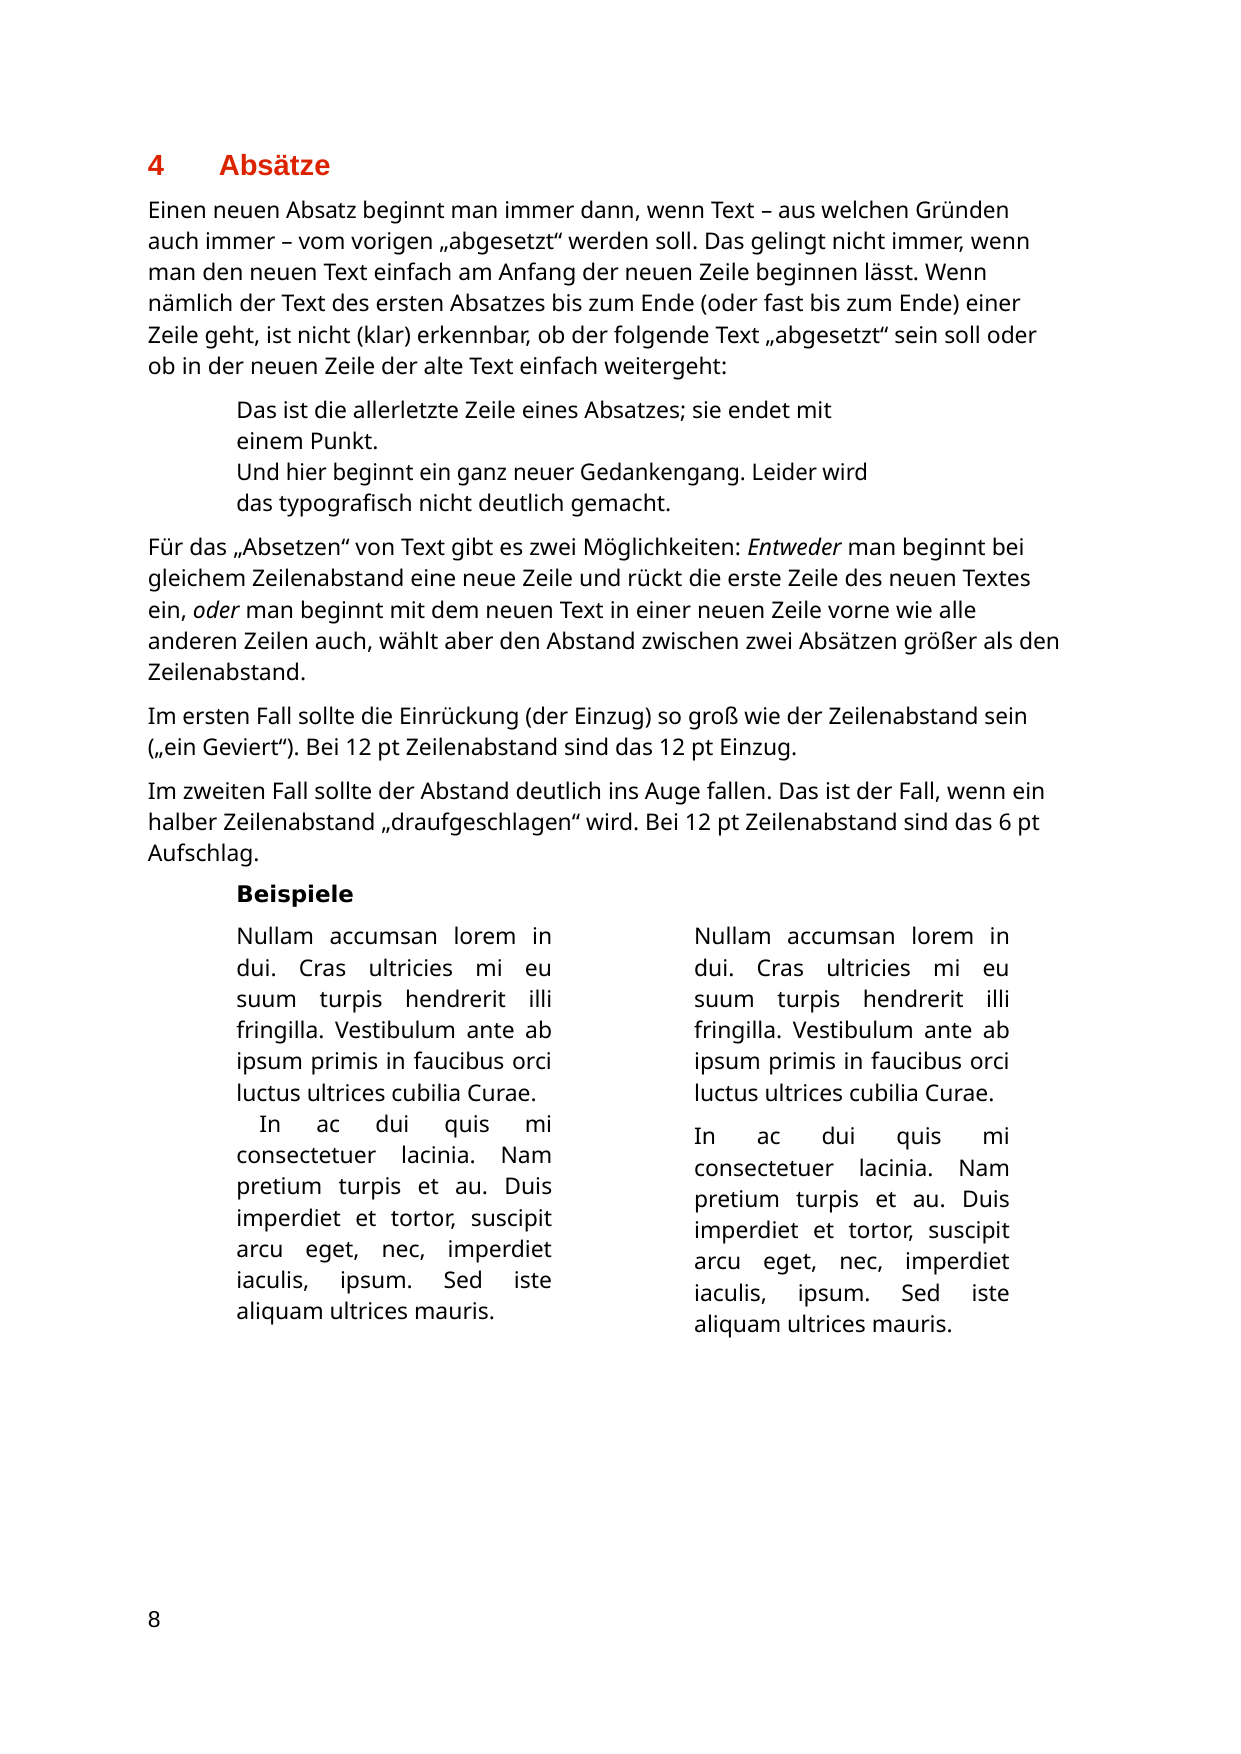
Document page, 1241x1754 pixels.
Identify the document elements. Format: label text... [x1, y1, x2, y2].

subtitle Absätze [148, 148, 1063, 181]
text Im ersten Fall sollte die Einrückung (der Einzug) so groß wie der Zeilenabstand sein („ein Geviert“). Bei 12 pt Zeilenabstand sind das 12 pt Einzug. [148, 700, 1063, 762]
text Nullam accumsan lorem in dui. Cras ultricies mi eu suum turpis hendrerit illi fringilla. Vestibulum ante ab ipsum primis in faucibus orci luctus ultrices cubilia Curae. [236, 920, 552, 1108]
text Beispiele [236, 881, 1033, 908]
text Das ist die allerletzte Zeile eines Absatzes; sie endet mit einem Punkt. Und hier beginnt ein ganz neuer Gedankengang. Leider wird das typo­grafisch nicht deutlich gemacht. [236, 393, 892, 518]
text Einen neuen Absatz beginnt man immer dann, wenn Text – aus welchen Gründen auch immer – vom vorigen „abgesetzt“ werden soll. Das gelingt nicht immer, wenn man den neuen Text einfach am Anfang der neuen Zeile beginnen lässt. Wenn nämlich der Text des ersten Absatzes bis zum Ende (oder fast bis zum Ende) einer Zeile geht, ist nicht (klar) erkennbar, ob der folgende Text „abgesetzt“ sein soll oder ob in der neuen Zeile der alte Text einfach weitergeht: [148, 193, 1063, 381]
text In ac dui quis mi consectetuer lacinia. Nam pretium turpis et au. Duis imperdiet et tortor, suscipit arcu eget, nec, imperdiet iaculis, ipsum. Sed iste aliquam ultrices mauris. [694, 1120, 1010, 1339]
text Für das „Absetzen“ von Text gibt es zwei Möglichkeiten: Entweder man beginnt bei gleichem Zei­lenabstand eine neue Zeile und rückt die erste Zeile des neuen Textes ein, oder man beginnt mit dem neuen Text in einer neuen Zeile vorne wie alle anderen Zeilen auch, wählt aber den Abstand zwischen zwei Absätzen größer als den Zeilenabstand. [148, 531, 1063, 687]
text Im zweiten Fall sollte der Abstand deutlich ins Auge fallen. Das ist der Fall, wenn ein halber Zei­lenabstand „draufgeschlagen“ wird. Bei 12 pt Zeilenabstand sind das 6 pt Aufschlag. [148, 775, 1063, 868]
text Nullam accumsan lorem in dui. Cras ultricies mi eu suum turpis hendrerit illi fringilla. Vestibulum ante ab ipsum primis in faucibus orci luctus ultrices cubilia Curae. [694, 920, 1010, 1108]
text In ac dui quis mi consectetuer lacinia. Nam pretium turpis et au. Duis imperdiet et tortor, suscipit arcu eget, nec, imperdiet iaculis, ipsum. Sed iste aliquam ultrices mauris. [236, 1108, 552, 1326]
